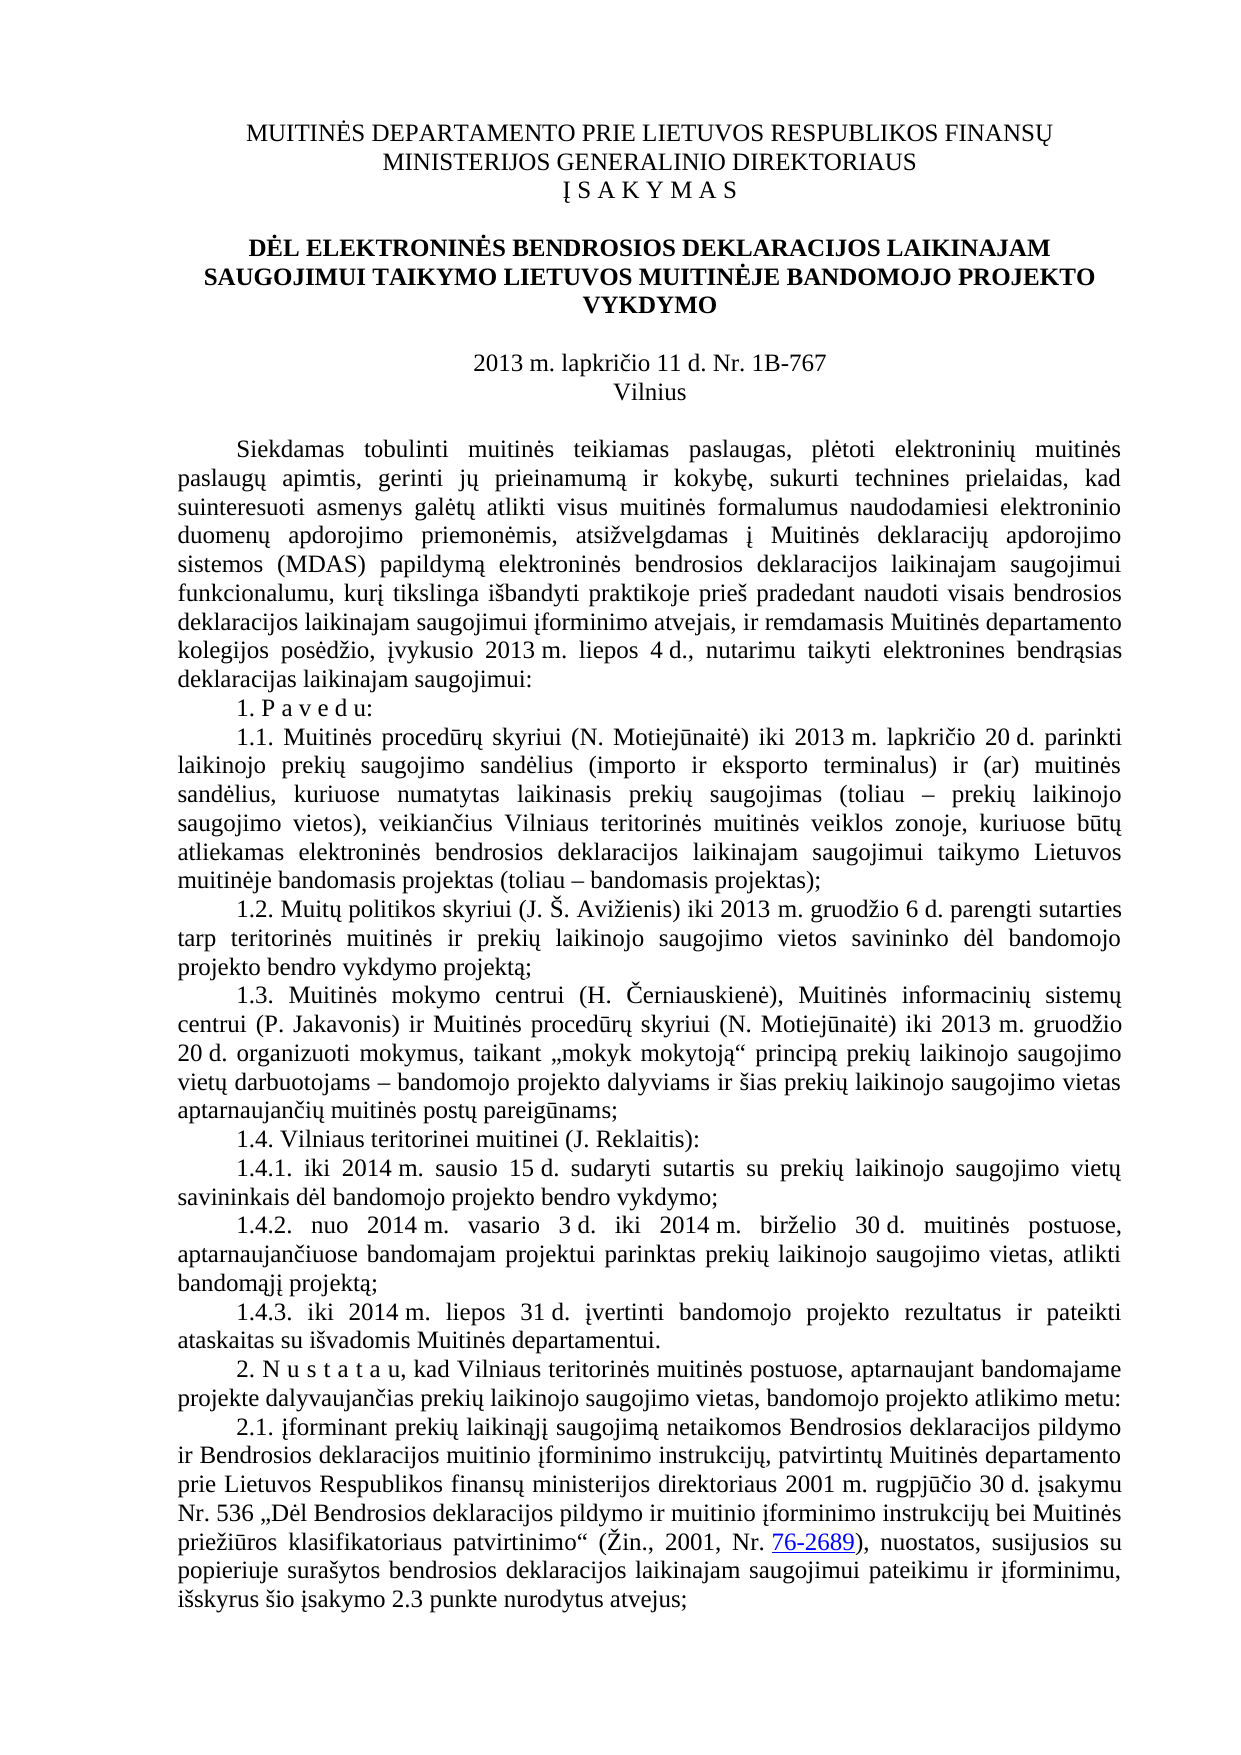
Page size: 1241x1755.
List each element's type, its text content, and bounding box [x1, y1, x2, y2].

text 1.4.3. iki 2014 m. liepos 31 d. įvertinti bandomojo projekto rezultatus ir pateikti ataskaitas su išvadomis Muitinės departamentui. [177, 1297, 1122, 1354]
text DĖL ELEKTRONINĖS BENDROSIOS DEKLARACIJOS LAIKINAJAM SAUGOJIMUI TAIKYMO LIETUVOS MUITINĖJE BANDOMOJO PROJEKTO VYKDYMO [177, 233, 1122, 319]
text Vilnius [177, 377, 1122, 406]
text 1.2. Muitų politikos skyriui (J. Š. Avižienis) iki 2013 m. gruodžio 6 d. parengti sutarties tarp teritorinės muitinės ir prekių laikinojo saugojimo vietos savininko dėl bandomojo projekto bendro vykdymo projektą; [177, 894, 1122, 981]
text 1.3. Muitinės mokymo centrui (H. Černiauskienė), Muitinės informacinių sistemų centrui (P. Jakavonis) ir Muitinės procedūrų skyriui (N. Motiejūnaitė) iki 2013 m. gruodžio 20 d. organizuoti mokymus, taikant „mokyk mokytoją“ principą prekių laikinojo saugojimo vietų darbuotojams – bandomojo projekto dalyviams ir šias prekių laikinojo saugojimo vietas aptarnaujančių muitinės postų pareigūnams; [177, 981, 1122, 1124]
text MUITINĖS DEPARTAMENTO PRIE LIETUVOS RESPUBLIKOS FINANSŲ MINISTERIJOS GENERALINIO DIREKTORIAUS [177, 118, 1122, 176]
text 2. N u s t a t a u, kad Vilniaus teritorinės muitinės postuose, aptarnaujant bandomajame projekte dalyvaujančias prekių laikinojo saugojimo vietas, bandomojo projekto atlikimo metu: [177, 1354, 1122, 1412]
text 1.1. Muitinės procedūrų skyriui (N. Motiejūnaitė) iki 2013 m. lapkričio 20 d. parinkti laikinojo prekių saugojimo sandėlius (importo ir eksporto terminalus) ir (ar) muitinės sandėlius, kuriuose numatytas laikinasis prekių saugojimas (toliau – prekių laikinojo saugojimo vietos), veikiančius Vilniaus teritorinės muitinės veiklos zonoje, kuriuose būtų atliekamas elektroninės bendrosios deklaracijos laikinajam saugojimui taikymo Lietuvos muitinėje bandomasis projektas (toliau – bandomasis projektas); [177, 722, 1122, 894]
text 1.4. Vilniaus teritorinei muitinei (J. Reklaitis): [177, 1124, 1122, 1153]
text 1.4.1. iki 2014 m. sausio 15 d. sudaryti sutartis su prekių laikinojo saugojimo vietų savininkais dėl bandomojo projekto bendro vykdymo; [177, 1153, 1122, 1211]
text 1. P a v e d u: [177, 693, 1122, 722]
text Siekdamas tobulinti muitinės teikiamas paslaugas, plėtoti elektroninių muitinės paslaugų apimtis, gerinti jų prieinamumą ir kokybę, sukurti technines prielaidas, kad suinteresuoti asmenys galėtų atlikti visus muitinės formalumus naudodamiesi elektroninio duomenų apdorojimo priemonėmis, atsižvelgdamas į Muitinės deklaracijų apdorojimo sistemos (MDAS) papildymą elektroninės bendrosios deklaracijos laikinajam saugojimui funkcionalumu, kurį tikslinga išbandyti praktikoje prieš pradedant naudoti visais bendrosios deklaracijos laikinajam saugojimui įforminimo atvejais, ir remdamasis Muitinės departamento kolegijos posėdžio, įvykusio 2013 m. liepos 4 d., nutarimu taikyti elektronines bendrąsias deklaracijas laikinajam saugojimui: [177, 434, 1122, 693]
text Į S A K Y M A S [177, 176, 1122, 204]
text 1.4.2. nuo 2014 m. vasario 3 d. iki 2014 m. birželio 30 d. muitinės postuose, aptarnaujančiuose bandomajam projektui parinktas prekių laikinojo saugojimo vietas, atlikti bandomąjį projektą; [177, 1211, 1122, 1297]
text 2.1. įforminant prekių laikinąjį saugojimą netaikomos Bendrosios deklaracijos pildymo ir Bendrosios deklaracijos muitinio įforminimo instrukcijų, patvirtintų Muitinės departamento prie Lietuvos Respublikos finansų ministerijos direktoriaus 2001 m. rugpjūčio 30 d. įsakymu Nr. 536 „Dėl Bendrosios deklaracijos pildymo ir muitinio įforminimo instrukcijų bei Muitinės priežiūros klasifikatoriaus patvirtinimo“ (Žin., 2001, Nr. 76-2689), nuostatos, susijusios su popieriuje surašytos bendrosios deklaracijos laikinajam saugojimui pateikimu ir įforminimu, išskyrus šio įsakymo 2.3 punkte nurodytus atvejus; [177, 1412, 1122, 1613]
text 2013 m. lapkričio 11 d. Nr. 1B-767 [177, 348, 1122, 377]
